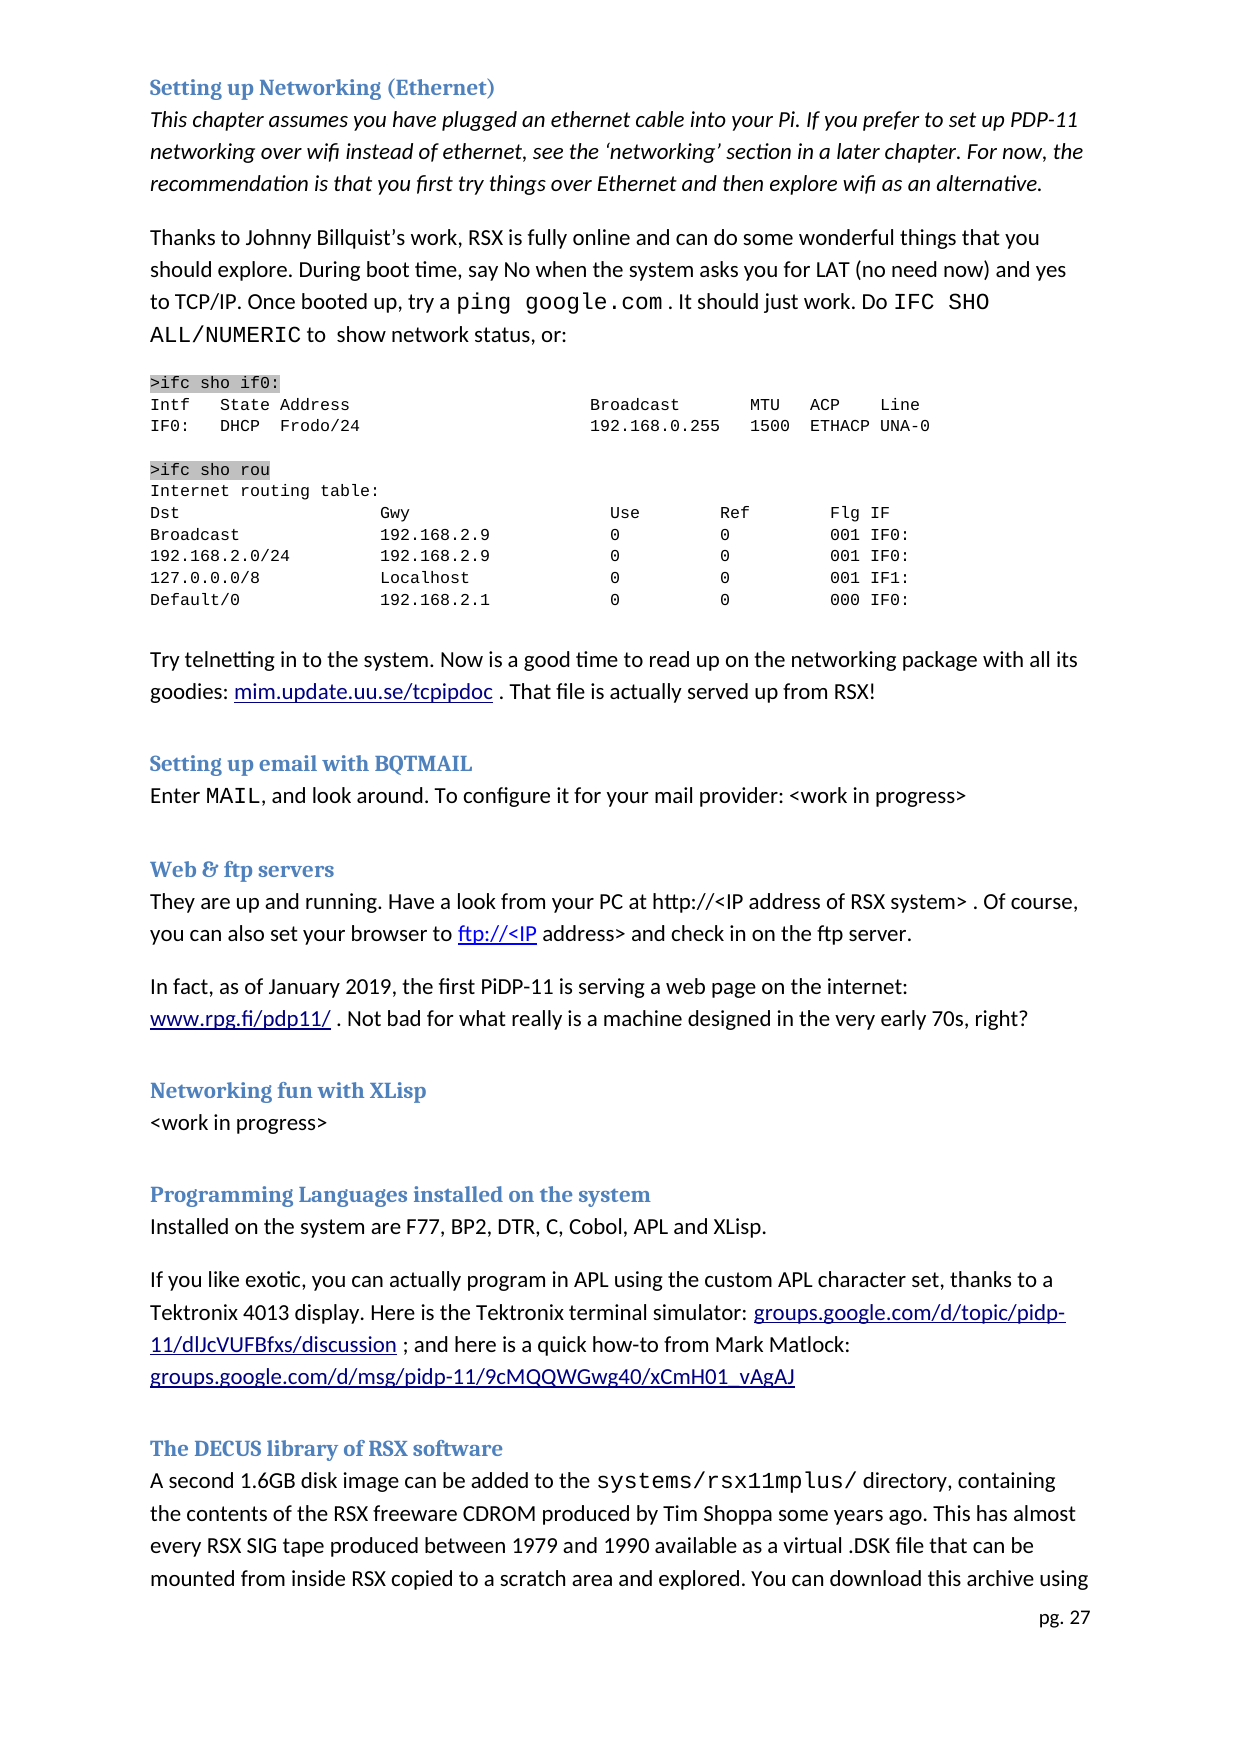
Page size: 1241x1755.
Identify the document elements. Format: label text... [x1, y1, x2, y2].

text 192.168.2.0/24 192.168.2.9 0 0 001 IF0: [150, 548, 1090, 567]
text Enter MAIL, and look around. To configure it for your mail provider: <work in progress> [150, 781, 1090, 811]
text If you like exotic, you can actually program in APL using the custom APL character set, thanks to a Tektronix 4013 display. Here is the Tektronix terminal simulator: groups.google.com/d/topic/pidp-11/dlJcVUFBfxs/discussion ; and here is a quick how-to from Mark Matlock: groups.google.com/d/msg/pidp-11/9cMQQWGwg40/xCmH01_vAgAJ [150, 1265, 1090, 1390]
text >ifc sho rou [150, 461, 1090, 480]
text Setting up Networking (Ethernet) [150, 75, 1090, 101]
text Try telnetting in to the system. Now is a good time to read up on the networking package with all its goodies: mim.update.uu.se/tcpipdoc . That file is actually served up from RSX! [150, 645, 1090, 705]
text The DECUS library of RSX software [150, 1436, 1090, 1462]
text Internet routing table: [150, 483, 1090, 502]
text Networking fun with XLisp [150, 1078, 1090, 1104]
text Web & ftp servers [150, 857, 1090, 883]
text IF0: DHCP Frodo/24 192.168.0.255 1500 ETHACP UNA-0 [150, 418, 1090, 437]
text Programming Languages installed on the system [150, 1182, 1090, 1208]
text Default/0 192.168.2.1 0 0 000 IF0: [150, 591, 1090, 610]
text This chapter assumes you have plugged an ethernet cable into your Pi. If you prefer to set up PDP-11 networking over wifi instead of ethernet, see the ‘networking’ section in a later chapter. For now, the recommendation is that you first try things over Ethernet and then explore wifi as an alternative. [150, 105, 1090, 198]
text Setting up email with BQTMAIL [150, 751, 1090, 778]
text A second 1.6GB disk image can be added to the systems/rsx11mplus/ directory, containing the contents of the RSX freeware CDROM produced by Tim Shoppa some years ago. This has almost every RSX SIG tape produced between 1979 and 1990 available as a virtual .DSK file that can be mounted from inside RSX copied to a scratch area and explored. You can download this archive using [150, 1466, 1090, 1592]
text Thanks to Johnny Billquist’s work, RSX is fully online and can do some wonderful things that you should explore. During boot time, say No when the system asks you for LAT (no need now) and yes to TCP/IP. Once booted up, try a ping google.com . It should just work. Do IFC SHO ALL/NUMERIC to show network status, or: [150, 223, 1090, 349]
text >ifc sho if0: [150, 375, 1090, 393]
text Installed on the system are F77, BP2, DTR, C, Cobol, APL and XLisp. [150, 1212, 1090, 1240]
text In fact, as of January 2019, the first PiDP-11 is serving a web page on the internet: www.rpg.fi/pdp11/ . Not bad for what really is a machine designed in the very early 70s, right? [150, 972, 1090, 1032]
text Dst Gwy Use Ref Flg IF [150, 505, 1090, 523]
text Broadcast 192.168.2.9 0 0 001 IF0: [150, 526, 1090, 545]
text 127.0.0.0/8 Localhost 0 0 001 IF1: [150, 570, 1090, 588]
text Intf State Address Broadcast MTU ACP Line [150, 396, 1090, 415]
text <work in progress> [150, 1108, 1090, 1136]
text They are up and running. Have a look from your PC at http://<IP address of RSX system> . Of course, you can also set your browser to ftp://<IP address> and check in on the ftp server. [150, 887, 1090, 947]
